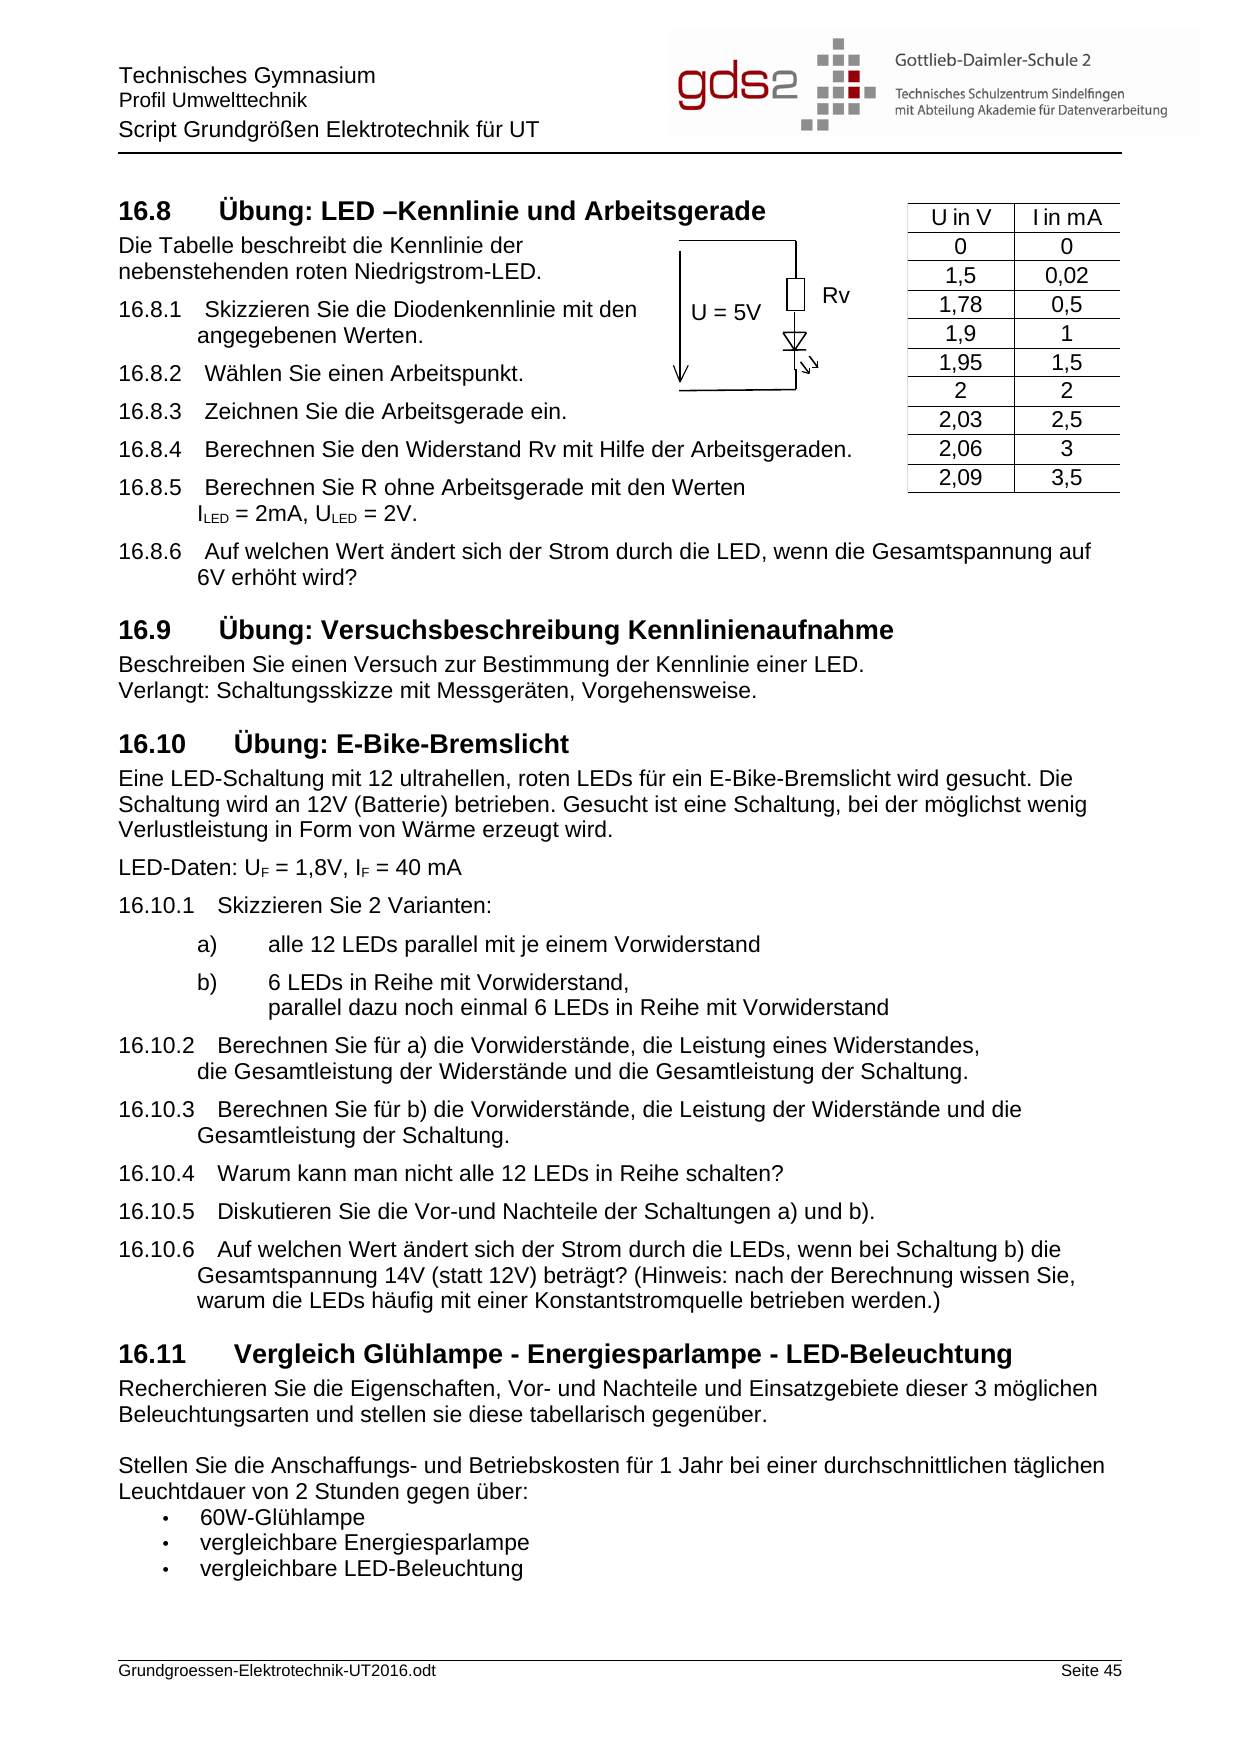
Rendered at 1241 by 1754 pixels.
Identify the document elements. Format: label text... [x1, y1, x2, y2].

subtitle Berechnen Sie R ohne Arbeitsgerade mit den Werten ILED = 2mA, ULED = 2V. [118, 475, 1122, 526]
text Eine LED-Schaltung mit 12 ultrahellen, roten LEDs für ein E-Bike-Bremslicht wird gesucht. Die Schaltung wird an 12V (Batterie) betrieben. Gesucht ist eine Schaltung, bei der möglichst wenig Verlustleistung in Form von Wärme erzeugt wird. [118, 766, 1122, 842]
subtitle a) alle 12 LEDs parallel mit je einem Vorwiderstand [118, 931, 1122, 957]
subtitle Diskutieren Sie die Vor-und Nachteile der Schaltungen a) und b). [118, 1199, 1122, 1224]
subtitle Wählen Sie einen Arbeitspunkt. [118, 360, 795, 386]
subtitle Skizzieren Sie die Diodenkennlinie mit den angegebenen Werten. [908, 319, 1014, 348]
text Die Tabelle beschreibt die Kennlinie der nebenstehenden roten Niedrigstrom-LED. [908, 233, 1014, 260]
subtitle Skizzieren Sie die Diodenkennlinie mit den angegebenen Werten. [681, 297, 907, 348]
picture [670, 28, 1201, 135]
text Die Tabelle beschreibt die Kennlinie der nebenstehenden roten Niedrigstrom-LED. [908, 261, 1014, 284]
text Beschreiben Sie einen Versuch zur Bestimmung der Kennlinie einer LED. Verlangt: Schaltungsskizze mit Messgeräten, Vorgehensweise. [118, 652, 1122, 703]
subtitle Skizzieren Sie 2 Varianten: [118, 893, 1122, 919]
subtitle Auf welchen Wert ändert sich der Strom durch die LEDs, wenn bei Schaltung b) die Gesamtspannung 14V (statt 12V) beträgt? (Hinweis: nach der Berechnung wissen Sie, warum die LEDs häufig mit einer Konstantstromquelle betrieben werden.) [118, 1237, 1122, 1314]
subtitle Wählen Sie einen Arbeitspunkt. [1015, 360, 1122, 386]
text Die Tabelle beschreibt die Kennlinie der nebenstehenden roten Niedrigstrom-LED. [118, 233, 907, 284]
subtitle Zeichnen Sie die Arbeitsgerade ein. [118, 398, 907, 424]
subtitle Warum kann man nicht alle 12 LEDs in Reihe schalten? [118, 1161, 1122, 1186]
subtitle b) 6 LEDs in Reihe mit Vorwiderstand, parallel dazu noch einmal 6 LEDs in Reihe mit Vorwiderstand [118, 969, 1122, 1021]
subtitle Berechnen Sie für b) die Vorwiderstände, die Leistung der Widerstände und die Gesamtleistung der Schaltung. [118, 1097, 1122, 1148]
subtitle Übung: E-Bike-Bremslicht [118, 729, 1122, 759]
subtitle Wählen Sie einen Arbeitspunkt. [908, 377, 1014, 386]
subtitle Skizzieren Sie die Diodenkennlinie mit den angegebenen Werten. [118, 297, 679, 348]
subtitle Zeichnen Sie die Arbeitsgerade ein. [1015, 398, 1122, 424]
subtitle Wählen Sie einen Arbeitspunkt. [908, 360, 1014, 376]
subtitle Berechnen Sie den Widerstand Rv mit Hilfe der Arbeitsgeraden. [908, 437, 1014, 462]
subtitle Zeichnen Sie die Arbeitsgerade ein. [908, 398, 1014, 406]
subtitle Vergleich Glühlampe - Energiesparlampe - LED-Beleuchtung [118, 1339, 1122, 1369]
text Die Tabelle beschreibt die Kennlinie der nebenstehenden roten Niedrigstrom-LED. [1015, 233, 1122, 284]
text LED-Daten: UF = 1,8V, IF = 40 mA [118, 855, 1122, 881]
subtitle Wählen Sie einen Arbeitspunkt. [795, 360, 907, 386]
subtitle Skizzieren Sie die Diodenkennlinie mit den angegebenen Werten. [908, 297, 1014, 318]
list 60W-Glühlampe [162, 1504, 1122, 1530]
text Recherchieren Sie die Eigenschaften, Vor- und Nachteile und Einsatzgebiete dieser 3 möglichen Beleuchtungsarten und stellen sie diese tabellarisch gegenüber. [118, 1376, 1122, 1427]
text Stellen Sie die Anschaffungs- und Betriebskosten für 1 Jahr bei einer durchschnittlichen täglichen Leuchtdauer von 2 Stunden gegen über: [118, 1453, 1122, 1504]
subtitle Übung: LED –Kennlinie und Arbeitsgerade [118, 196, 1122, 226]
list vergleichbare LED-Beleuchtung [162, 1555, 1122, 1581]
subtitle Berechnen Sie den Widerstand Rv mit Hilfe der Arbeitsgeraden. [118, 437, 907, 462]
subtitle Zeichnen Sie die Arbeitsgerade ein. [908, 407, 1014, 424]
subtitle Berechnen Sie für a) die Vorwiderstände, die Leistung eines Widerstandes, die Gesamtleistung der Widerstände und die Gesamtleistung der Schaltung. [118, 1033, 1122, 1084]
list vergleichbare Energiesparlampe [162, 1530, 1122, 1555]
subtitle Skizzieren Sie die Diodenkennlinie mit den angegebenen Werten. [1015, 297, 1122, 348]
subtitle Übung: Versuchsbeschreibung Kennlinienaufnahme [118, 615, 1122, 646]
subtitle Berechnen Sie den Widerstand Rv mit Hilfe der Arbeitsgeraden. [1015, 437, 1122, 462]
subtitle Auf welchen Wert ändert sich der Strom durch die LED, wenn die Gesamtspannung auf 6V erhöht wird? [118, 538, 1122, 590]
